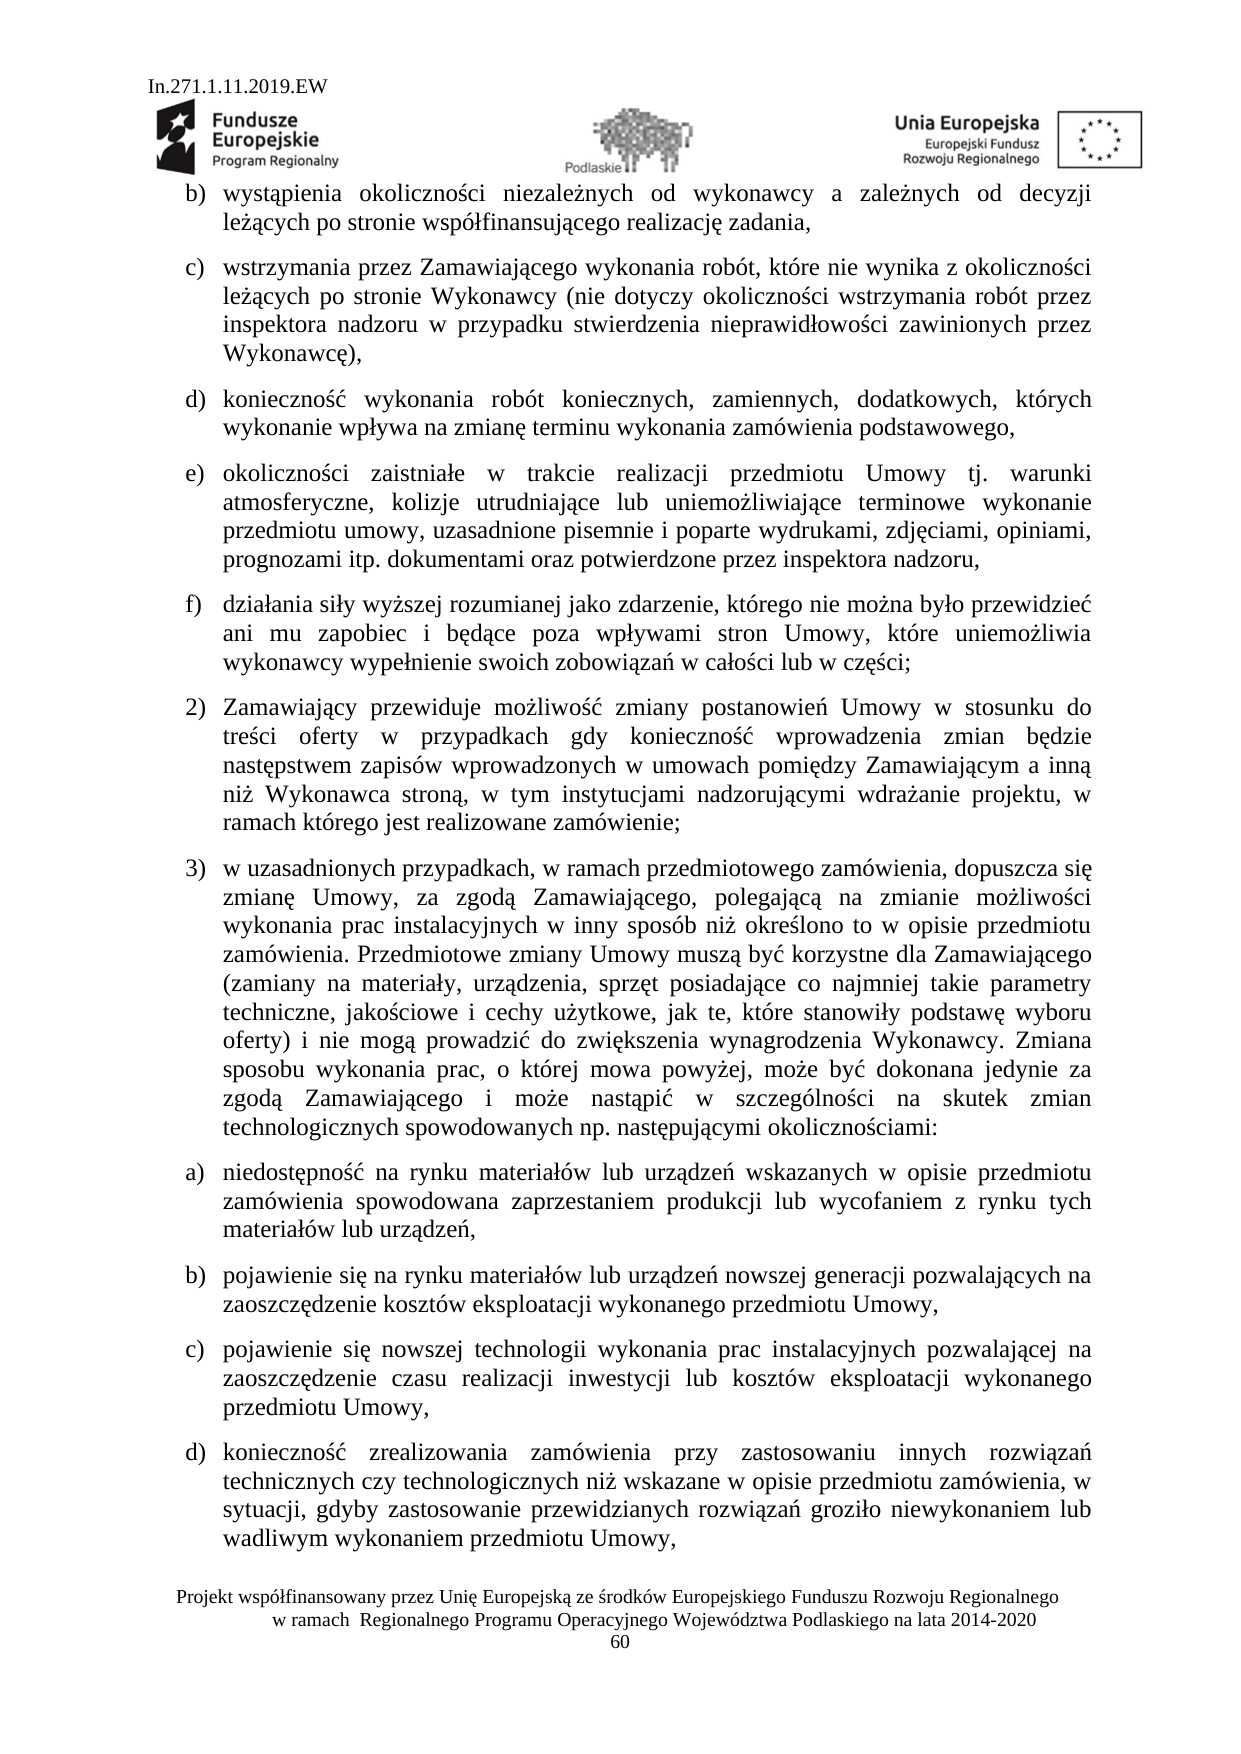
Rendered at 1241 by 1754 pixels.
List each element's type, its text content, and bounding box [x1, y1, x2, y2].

list niedostępność na rynku materiałów lub urządzeń wskazanych w opisie przedmiotu zamówienia spowodowana zaprzestaniem produkcji lub wycofaniem z rynku tych materiałów lub urządzeń, [185, 1157, 1092, 1243]
list wystąpienia okoliczności niezależnych od wykonawcy a zależnych od decyzji leżących po stronie współfinansującego realizację zadania, [185, 178, 1092, 235]
list wstrzymania przez Zamawiającego wykonania robót, które nie wynika z okoliczności leżących po stronie Wykonawcy (nie dotyczy okoliczności wstrzymania robót przez inspektora nadzoru w przypadku stwierdzenia nieprawidłowości zawinionych przez Wykonawcę), [185, 252, 1092, 367]
list konieczność wykonania robót koniecznych, zamiennych, dodatkowych, których wykonanie wpływa na zmianę terminu wykonania zamówienia podstawowego, [185, 384, 1092, 441]
list działania siły wyższej rozumianej jako zdarzenie, którego nie można było przewidzieć ani mu zapobiec i będące poza wpływami stron Umowy, które uniemożliwia wykonawcy wypełnienie swoich zobowiązań w całości lub w części; [185, 589, 1092, 676]
list pojawienie się nowszej technologii wykonania prac instalacyjnych pozwalającej na zaoszczędzenie czasu realizacji inwestycji lub kosztów eksploatacji wykonanego przedmiotu Umowy, [185, 1334, 1092, 1420]
list w uzasadnionych przypadkach, w ramach przedmiotowego zamówienia, dopuszcza się zmianę Umowy, za zgodą Zamawiającego, polegającą na zmianie możliwości wykonania prac instalacyjnych w inny sposób niż określono to w opisie przedmiotu zamówienia. Przedmiotowe zmiany Umowy muszą być korzystne dla Zamawiającego (zamiany na materiały, urządzenia, sprzęt posiadające co najmniej takie parametry techniczne, jakościowe i cechy użytkowe, jak te, które stanowiły podstawę wyboru oferty) i nie mogą prowadzić do zwiększenia wynagrodzenia Wykonawcy. Zmiana sposobu wykonania prac, o której mowa powyżej, może być dokonana jedynie za zgodą Zamawiającego i może nastąpić w szczególności na skutek zmian technologicznych spowodowanych np. następującymi okolicznościami: [185, 853, 1092, 1140]
list konieczność zrealizowania zamówienia przy zastosowaniu innych rozwiązań technicznych czy technologicznych niż wskazane w opisie przedmiotu zamówienia, w sytuacji, gdyby zastosowanie przewidzianych rozwiązań groziło niewykonaniem lub wadliwym wykonaniem przedmiotu Umowy, [185, 1437, 1092, 1552]
list pojawienie się na rynku materiałów lub urządzeń nowszej generacji pozwalających na zaoszczędzenie kosztów eksploatacji wykonanego przedmiotu Umowy, [185, 1260, 1092, 1317]
list Zamawiający przewiduje możliwość zmiany postanowień Umowy w stosunku do treści oferty w przypadkach gdy konieczność wprowadzenia zmian będzie następstwem zapisów wprowadzonych w umowach pomiędzy Zamawiającym a inną niż Wykonawca stroną, w tym instytucjami nadzorującymi wdrażanie projektu, w ramach którego jest realizowane zamówienie; [185, 692, 1092, 836]
list okoliczności zaistniałe w trakcie realizacji przedmiotu Umowy tj. warunki atmosferyczne, kolizje utrudniające lub uniemożliwiające terminowe wykonanie przedmiotu umowy, uzasadnione pisemnie i poparte wydrukami, zdjęciami, opiniami, prognozami itp. dokumentami oraz potwierdzone przez inspektora nadzoru, [185, 458, 1092, 573]
